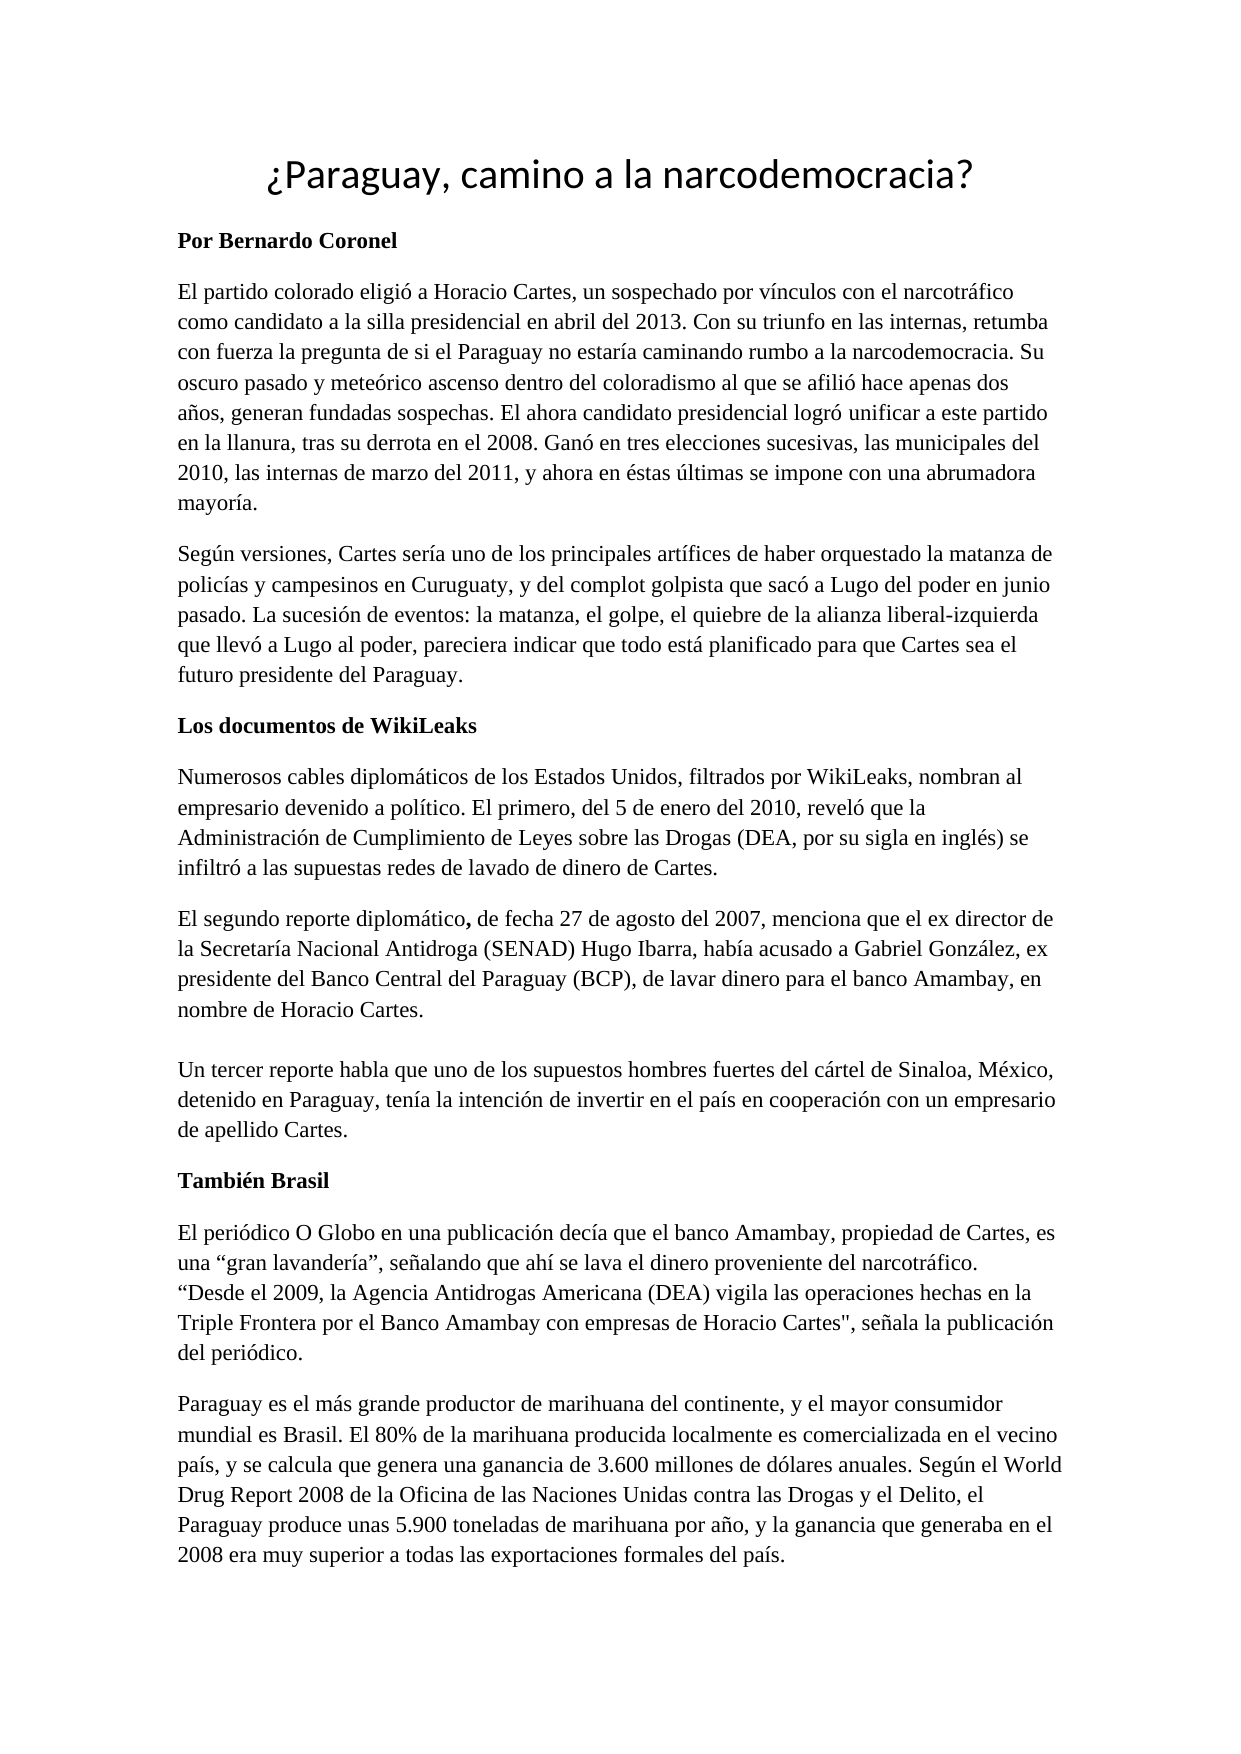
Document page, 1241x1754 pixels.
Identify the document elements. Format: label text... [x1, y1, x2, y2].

text El periódico O Globo en una publicación decía que el banco Amambay, propiedad de Cartes, es una “gran lavandería”, señalando que ahí se lava el dinero proveniente del narcotráfico. “Desde el 2009, la Agencia Antidrogas Americana (DEA) vigila las operaciones hechas en la Triple Frontera por el Banco Amambay con empresas de Horacio Cartes", señala la publicación del periódico. [177, 1219, 1063, 1366]
text Según versiones, Cartes sería uno de los principales artífices de haber orquestado la matanza de policías y campesinos en Curuguaty, y del complot golpista que sacó a Lugo del poder en junio pasado. La sucesión de eventos: la matanza, el golpe, el quiebre de la alianza liberal-izquierda que llevó a Lugo al poder, pareciera indicar que todo está planificado para que Cartes sea el futuro presidente del Paraguay. [177, 541, 1063, 688]
text Por Bernardo Coronel [177, 227, 1063, 253]
text El partido colorado eligió a Horacio Cartes, un sospechado por vínculos con el narcotráfico como candidato a la silla presidencial en abril del 2013. Con su triunfo en las internas, retumba con fuerza la pregunta de si el Paraguay no estaría caminando rumbo a la narcodemocracia. Su oscuro pasado y meteórico ascenso dentro del coloradismo al que se afilió hace apenas dos años, generan fundadas sospechas. El ahora candidato presidencial logró unificar a este partido en la llanura, tras su derrota en el 2008. Ganó en tres elecciones sucesivas, las municipales del 2010, las internas de marzo del 2011, y ahora en éstas últimas se impone con una abrumadora mayoría. [177, 278, 1063, 516]
text El segundo reporte diplomático, de fecha 27 de agosto del 2007, menciona que el ex director de la Secretaría Nacional Antidroga (SENAD) Hugo Ibarra, había acusado a Gabriel González, ex presidente del Banco Central del Paraguay (BCP), de lavar dinero para el banco Amambay, en nombre de Horacio Cartes. Un tercer reporte habla que uno de los supuestos hombres fuertes del cártel de Sinaloa, México, detenido en Paraguay, tenía la intención de invertir en el país en cooperación con un empresario de apellido Cartes. [177, 905, 1063, 1143]
text Numerosos cables diplomáticos de los Estados Unidos, filtrados por WikiLeaks, nombran al empresario devenido a político. El primero, del 5 de enero del 2010, reveló que la Administración de Cumplimiento de Leyes sobre las Drogas (DEA, por su sigla en inglés) se infiltró a las supuestas redes de lavado de dinero de Cartes. [177, 763, 1063, 880]
text Los documentos de WikiLeaks [177, 712, 1063, 739]
text También Brasil [177, 1168, 1063, 1194]
text Paraguay es el más grande productor de marihuana del continente, y el mayor consumidor mundial es Brasil. El 80% de la marihuana producida localmente es comercializada en el vecino país, y se calcula que genera una ganancia de 3.600 millones de dólares anuales. Según el World Drug Report 2008 de la Oficina de las Naciones Unidas contra las Drogas y el Delito, el Paraguay produce unas 5.900 toneladas de marihuana por año, y la ganancia que generaba en el 2008 era muy superior a todas las exportaciones formales del país. [177, 1391, 1063, 1568]
text ¿Paraguay, camino a la narcodemocracia? [177, 148, 1063, 198]
